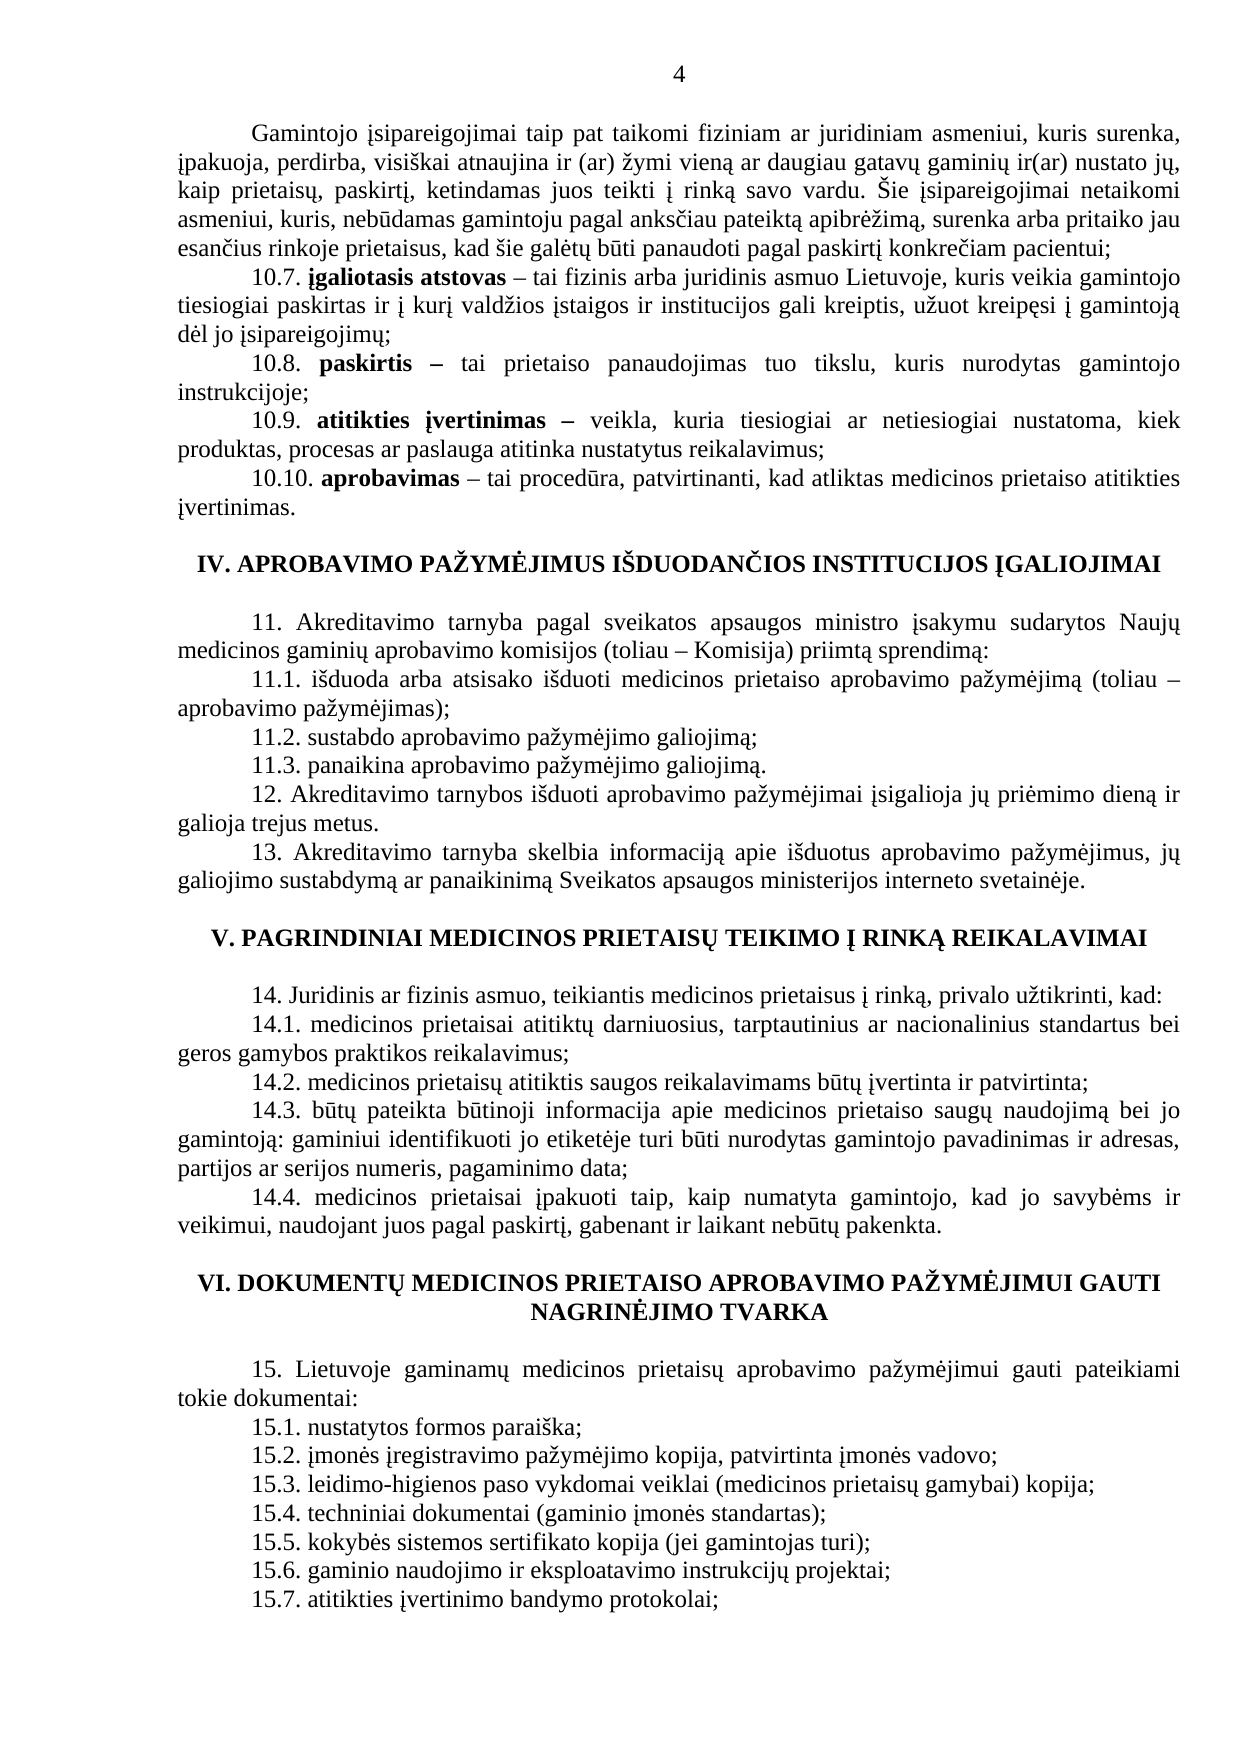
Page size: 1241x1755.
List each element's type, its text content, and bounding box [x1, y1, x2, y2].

text Gamintojo įsipareigojimai taip pat taikomi fiziniam ar juridiniam asmeniui, kuris surenka, įpakuoja, perdirba, visiškai atnaujina ir (ar) žymi vieną ar daugiau gatavų gaminių ir(ar) nustato jų, kaip prietaisų, paskirtį, ketindamas juos teikti į rinką savo vardu. Šie įsipareigojimai netaikomi asmeniui, kuris, nebūdamas gamintoju pagal anksčiau pateiktą apibrėžimą, surenka arba pritaiko jau esančius rinkoje prietaisus, kad šie galėtų būti panaudoti pagal paskirtį konkrečiam pacientui; [177, 118, 1181, 262]
text 14.4. medicinos prietaisai įpakuoti taip, kaip numatyta gamintojo, kad jo savybėms ir veikimui, naudojant juos pagal paskirtį, gabenant ir laikant nebūtų pakenkta. [177, 1182, 1181, 1239]
text V. PAGRINDINIAI MEDICINOS PRIETAISŲ TEIKIMO Į RINKĄ REIKALAVIMAI [177, 923, 1181, 952]
text 11.2. sustabdo aprobavimo pažymėjimo galiojimą; [177, 722, 1181, 751]
text 15.6. gaminio naudojimo ir eksploatavimo instrukcijų projektai; [177, 1556, 1181, 1584]
text 15.3. leidimo-higienos paso vykdomai veiklai (medicinos prietaisų gamybai) kopija; [177, 1469, 1181, 1498]
text 15.4. techniniai dokumentai (gaminio įmonės standartas); [177, 1498, 1181, 1527]
text 10.9. atitikties įvertinimas – veikla, kuria tiesiogiai ar netiesiogiai nustatoma, kiek produktas, procesas ar paslauga atitinka nustatytus reikalavimus; [177, 406, 1181, 463]
text 15.1. nustatytos formos paraiška; [177, 1412, 1181, 1441]
text 14.3. būtų pateikta būtinoji informacija apie medicinos prietaiso saugų naudojimą bei jo gamintoją: gaminiui identifikuoti jo etiketėje turi būti nurodytas gamintojo pavadinimas ir adresas, partijos ar serijos numeris, pagaminimo data; [177, 1096, 1181, 1182]
text 14. Juridinis ar fizinis asmuo, teikiantis medicinos prietaisus į rinką, privalo užtikrinti, kad: [177, 981, 1181, 1009]
text 10.8. paskirtis – tai prietaiso panaudojimas tuo tikslu, kuris nurodytas gamintojo instrukcijoje; [177, 348, 1181, 406]
text 13. Akreditavimo tarnyba skelbia informaciją apie išduotus aprobavimo pažymėjimus, jų galiojimo sustabdymą ar panaikinimą Sveikatos apsaugos ministerijos interneto svetainėje. [177, 837, 1181, 894]
text 15.5. kokybės sistemos sertifikato kopija (jei gamintojas turi); [177, 1527, 1181, 1556]
text IV. APROBAVIMO PAŽYMĖJIMUS IŠDUODANČIOS INSTITUCIJOS ĮGALIOJIMAI [177, 549, 1181, 578]
text 11.1. išduoda arba atsisako išduoti medicinos prietaiso aprobavimo pažymėjimą (toliau – aprobavimo pažymėjimas); [177, 664, 1181, 722]
text 14.2. medicinos prietaisų atitiktis saugos reikalavimams būtų įvertinta ir patvirtinta; [177, 1067, 1181, 1096]
text 15.2. įmonės įregistravimo pažymėjimo kopija, patvirtinta įmonės vadovo; [177, 1441, 1181, 1469]
text 14.1. medicinos prietaisai atitiktų darniuosius, tarptautinius ar nacionalinius standartus bei geros gamybos praktikos reikalavimus; [177, 1009, 1181, 1067]
text 10.10. aprobavimas – tai procedūra, patvirtinanti, kad atliktas medicinos prietaiso atitikties įvertinimas. [177, 463, 1181, 521]
text 12. Akreditavimo tarnybos išduoti aprobavimo pažymėjimai įsigalioja jų priėmimo dieną ir galioja trejus metus. [177, 779, 1181, 837]
text 11. Akreditavimo tarnyba pagal sveikatos apsaugos ministro įsakymu sudarytos Naujų medicinos gaminių aprobavimo komisijos (toliau – Komisija) priimtą sprendimą: [177, 607, 1181, 664]
text 11.3. panaikina aprobavimo pažymėjimo galiojimą. [177, 751, 1181, 779]
text 15.7. atitikties įvertinimo bandymo protokolai; [177, 1584, 1181, 1613]
text 10.7. įgaliotasis atstovas – tai fizinis arba juridinis asmuo Lietuvoje, kuris veikia gamintojo tiesiogiai paskirtas ir į kurį valdžios įstaigos ir institucijos gali kreiptis, užuot kreipęsi į gamintoją dėl jo įsipareigojimų; [177, 262, 1181, 348]
text 15. Lietuvoje gaminamų medicinos prietaisų aprobavimo pažymėjimui gauti pateikiami tokie dokumentai: [177, 1354, 1181, 1412]
text VI. DOKUMENTŲ MEDICINOS PRIETAISO APROBAVIMO PAŽYMĖJIMUI GAUTI NAGRINĖJIMO TVARKA [177, 1268, 1181, 1326]
